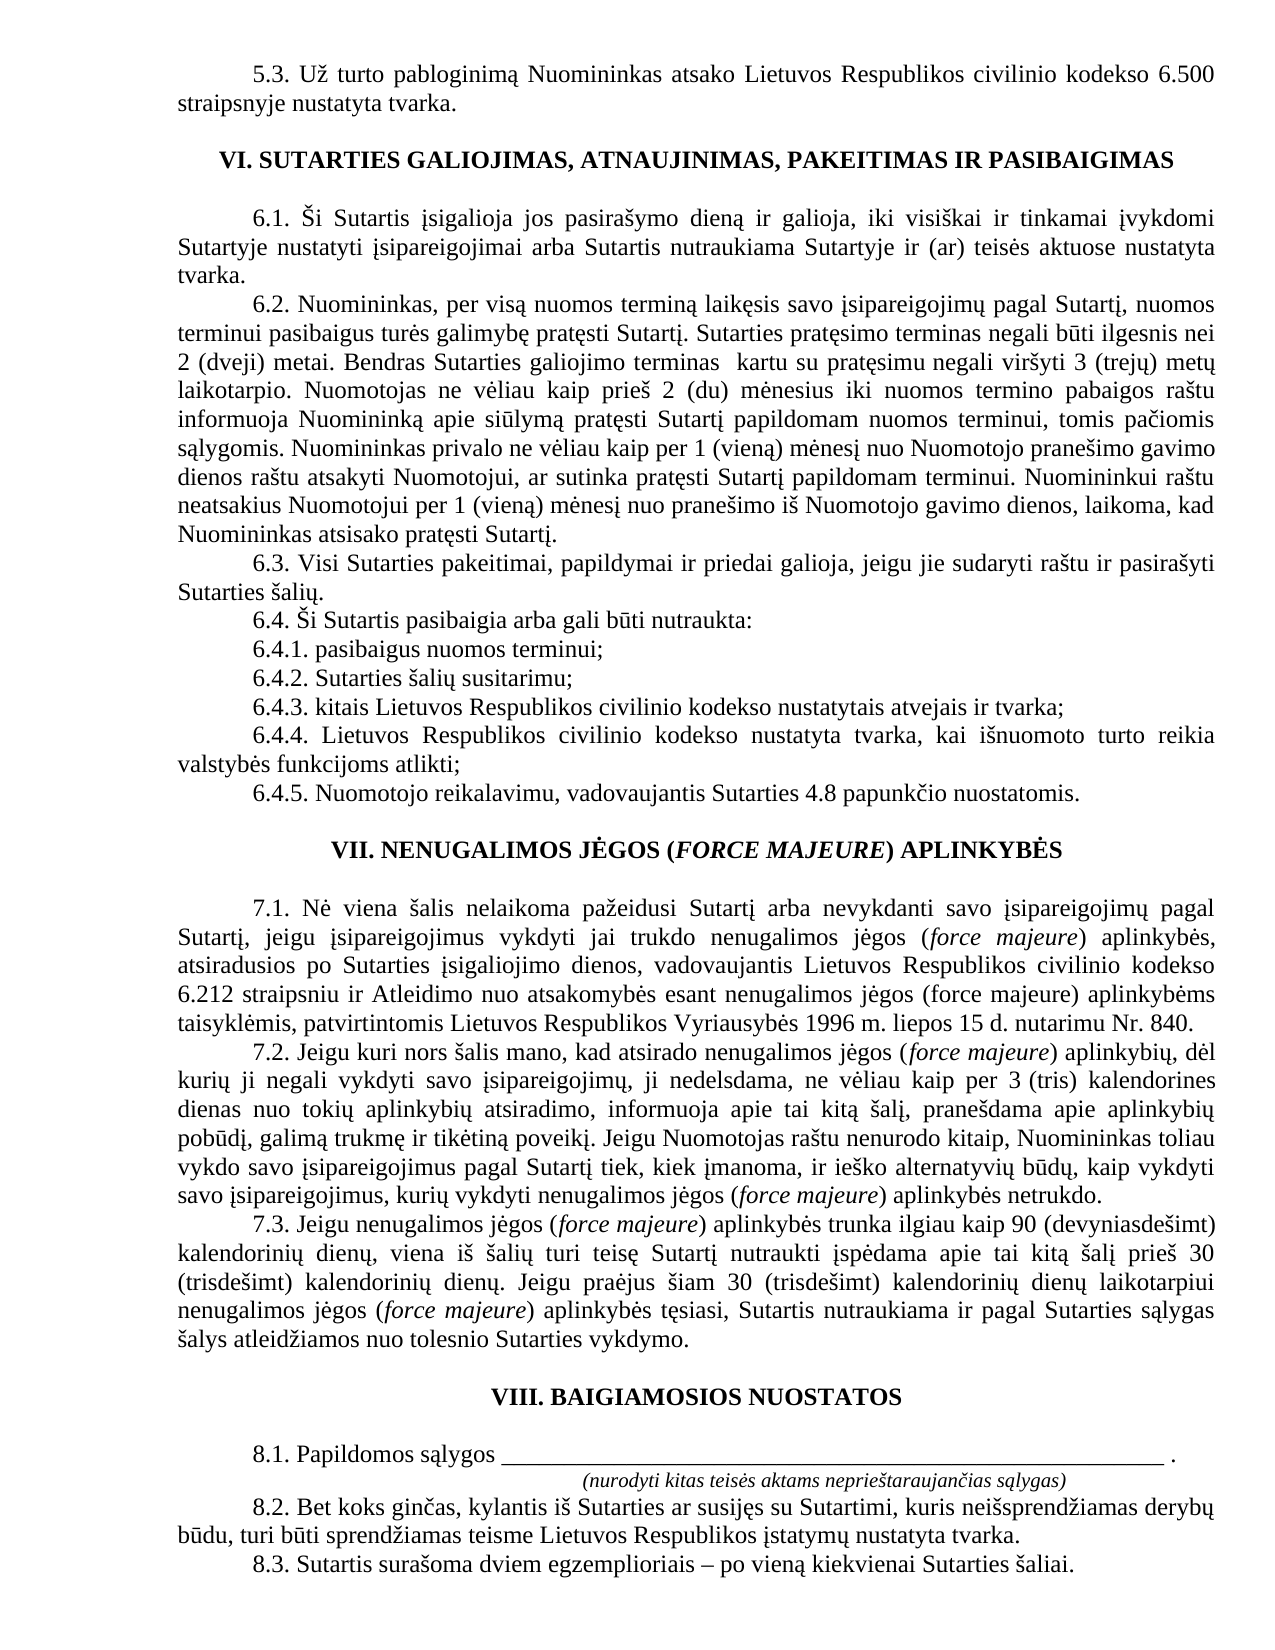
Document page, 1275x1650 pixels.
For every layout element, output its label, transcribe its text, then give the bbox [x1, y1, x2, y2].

text 6.4.2. Sutarties šalių susitarimu; [177, 663, 1216, 692]
text 8.3. Sutartis surašoma dviem egzemplioriais – po vieną kiekvienai Sutarties šaliai. [177, 1549, 1216, 1578]
text 8.1. Papildomos sąlygos _____________________________________________________ . [177, 1439, 1216, 1468]
text 6.3. Visi Sutarties pakeitimai, papildymai ir priedai galioja, jeigu jie sudaryti raštu ir pasirašyti Sutarties šalių. [177, 548, 1216, 605]
text VIII. BAIGIAMOSIOS NUOSTATOS [177, 1382, 1216, 1410]
text 6.4.5. Nuomotojo reikalavimu, vadovaujantis Sutarties 4.8 papunkčio nuostatomis. [177, 778, 1216, 807]
text 8.2. Bet koks ginčas, kylantis iš Sutarties ar susijęs su Sutartimi, kuris neišsprendžiamas derybų būdu, turi būti sprendžiamas teisme Lietuvos Respublikos įstatymų nustatyta tvarka. [177, 1492, 1216, 1549]
text 6.4.4. Lietuvos Respublikos civilinio kodekso nustatyta tvarka, kai išnuomoto turto reikia valstybės funkcijoms atlikti; [177, 720, 1216, 778]
text (nurodyti kitas teisės aktams neprieštaraujančias sąlygas) [447, 1468, 1216, 1492]
text 7.3. Jeigu nenugalimos jėgos (force majeure) aplinkybės trunka ilgiau kaip 90 (devyniasdešimt) kalendorinių dienų, viena iš šalių turi teisę Sutartį nutraukti įspėdama apie tai kitą šalį prieš 30 (trisdešimt) kalendorinių dienų. Jeigu praėjus šiam 30 (trisdešimt) kalendorinių dienų laikotarpiui nenugalimos jėgos (force majeure) aplinkybės tęsiasi, Sutartis nutraukiama ir pagal Sutarties sąlygas šalys atleidžiamos nuo tolesnio Sutarties vykdymo. [177, 1209, 1216, 1353]
text 7.1. Nė viena šalis nelaikoma pažeidusi Sutartį arba nevykdanti savo įsipareigojimų pagal Sutartį, jeigu įsipareigojimus vykdyti jai trukdo nenugalimos jėgos (force majeure) aplinkybės, atsiradusios po Sutarties įsigaliojimo dienos, vadovaujantis Lietuvos Respublikos civilinio kodekso 6.212 straipsniu ir Atleidimo nuo atsakomybės esant nenugalimos jėgos (force majeure) aplinkybėms taisyklėmis, patvirtintomis Lietuvos Respublikos Vyriausybės 1996 m. liepos 15 d. nutarimu Nr. 840. [177, 893, 1216, 1037]
text 7.2. Jeigu kuri nors šalis mano, kad atsirado nenugalimos jėgos (force majeure) aplinkybių, dėl kurių ji negali vykdyti savo įsipareigojimų, ji nedelsdama, ne vėliau kaip per 3 (tris) kalendorines dienas nuo tokių aplinkybių atsiradimo, informuoja apie tai kitą šalį, pranešdama apie aplinkybių pobūdį, galimą trukmę ir tikėtiną poveikį. Jeigu Nuomotojas raštu nenurodo kitaip, Nuomininkas toliau vykdo savo įsipareigojimus pagal Sutartį tiek, kiek įmanoma, ir ieško alternatyvių būdų, kaip vykdyti savo įsipareigojimus, kurių vykdyti nenugalimos jėgos (force majeure) aplinkybės netrukdo. [177, 1037, 1216, 1209]
text 6.1. Ši Sutartis įsigalioja jos pasirašymo dieną ir galioja, iki visiškai ir tinkamai įvykdomi Sutartyje nustatyti įsipareigojimai arba Sutartis nutraukiama Sutartyje ir (ar) teisės aktuose nustatyta tvarka. [177, 203, 1216, 289]
text VI. SUTARTIES GALIOJIMAS, ATNAUJINIMAS, PAKEITIMAS IR PASIBAIGIMAS [177, 145, 1216, 174]
text 6.4.1. pasibaigus nuomos terminui; [177, 634, 1216, 663]
text 6.4. Ši Sutartis pasibaigia arba gali būti nutraukta: [177, 605, 1216, 634]
text 6.4.3. kitais Lietuvos Respublikos civilinio kodekso nustatytais atvejais ir tvarka; [177, 692, 1216, 720]
text 6.2. Nuomininkas, per visą nuomos terminą laikęsis savo įsipareigojimų pagal Sutartį, nuomos terminui pasibaigus turės galimybę pratęsti Sutartį. Sutarties pratęsimo terminas negali būti ilgesnis nei 2 (dveji) metai. Bendras Sutarties galiojimo terminas kartu su pratęsimu negali viršyti 3 (trejų) metų laikotarpio. Nuomotojas ne vėliau kaip prieš 2 (du) mėnesius iki nuomos termino pabaigos raštu informuoja Nuomininką apie siūlymą pratęsti Sutartį papildomam nuomos terminui, tomis pačiomis sąlygomis. Nuomininkas privalo ne vėliau kaip per 1 (vieną) mėnesį nuo Nuomotojo pranešimo gavimo dienos raštu atsakyti Nuomotojui, ar sutinka pratęsti Sutartį papildomam terminui. Nuomininkui raštu neatsakius Nuomotojui per 1 (vieną) mėnesį nuo pranešimo iš Nuomotojo gavimo dienos, laikoma, kad Nuomininkas atsisako pratęsti Sutartį. [177, 289, 1216, 548]
text VII. NENUGALIMOS JĖGOS (Force Majeure) APLINKYBĖS [177, 835, 1216, 864]
text 5.3. Už turto pabloginimą Nuomininkas atsako Lietuvos Respublikos civilinio kodekso 6.500 straipsnyje nustatyta tvarka. [177, 59, 1216, 117]
